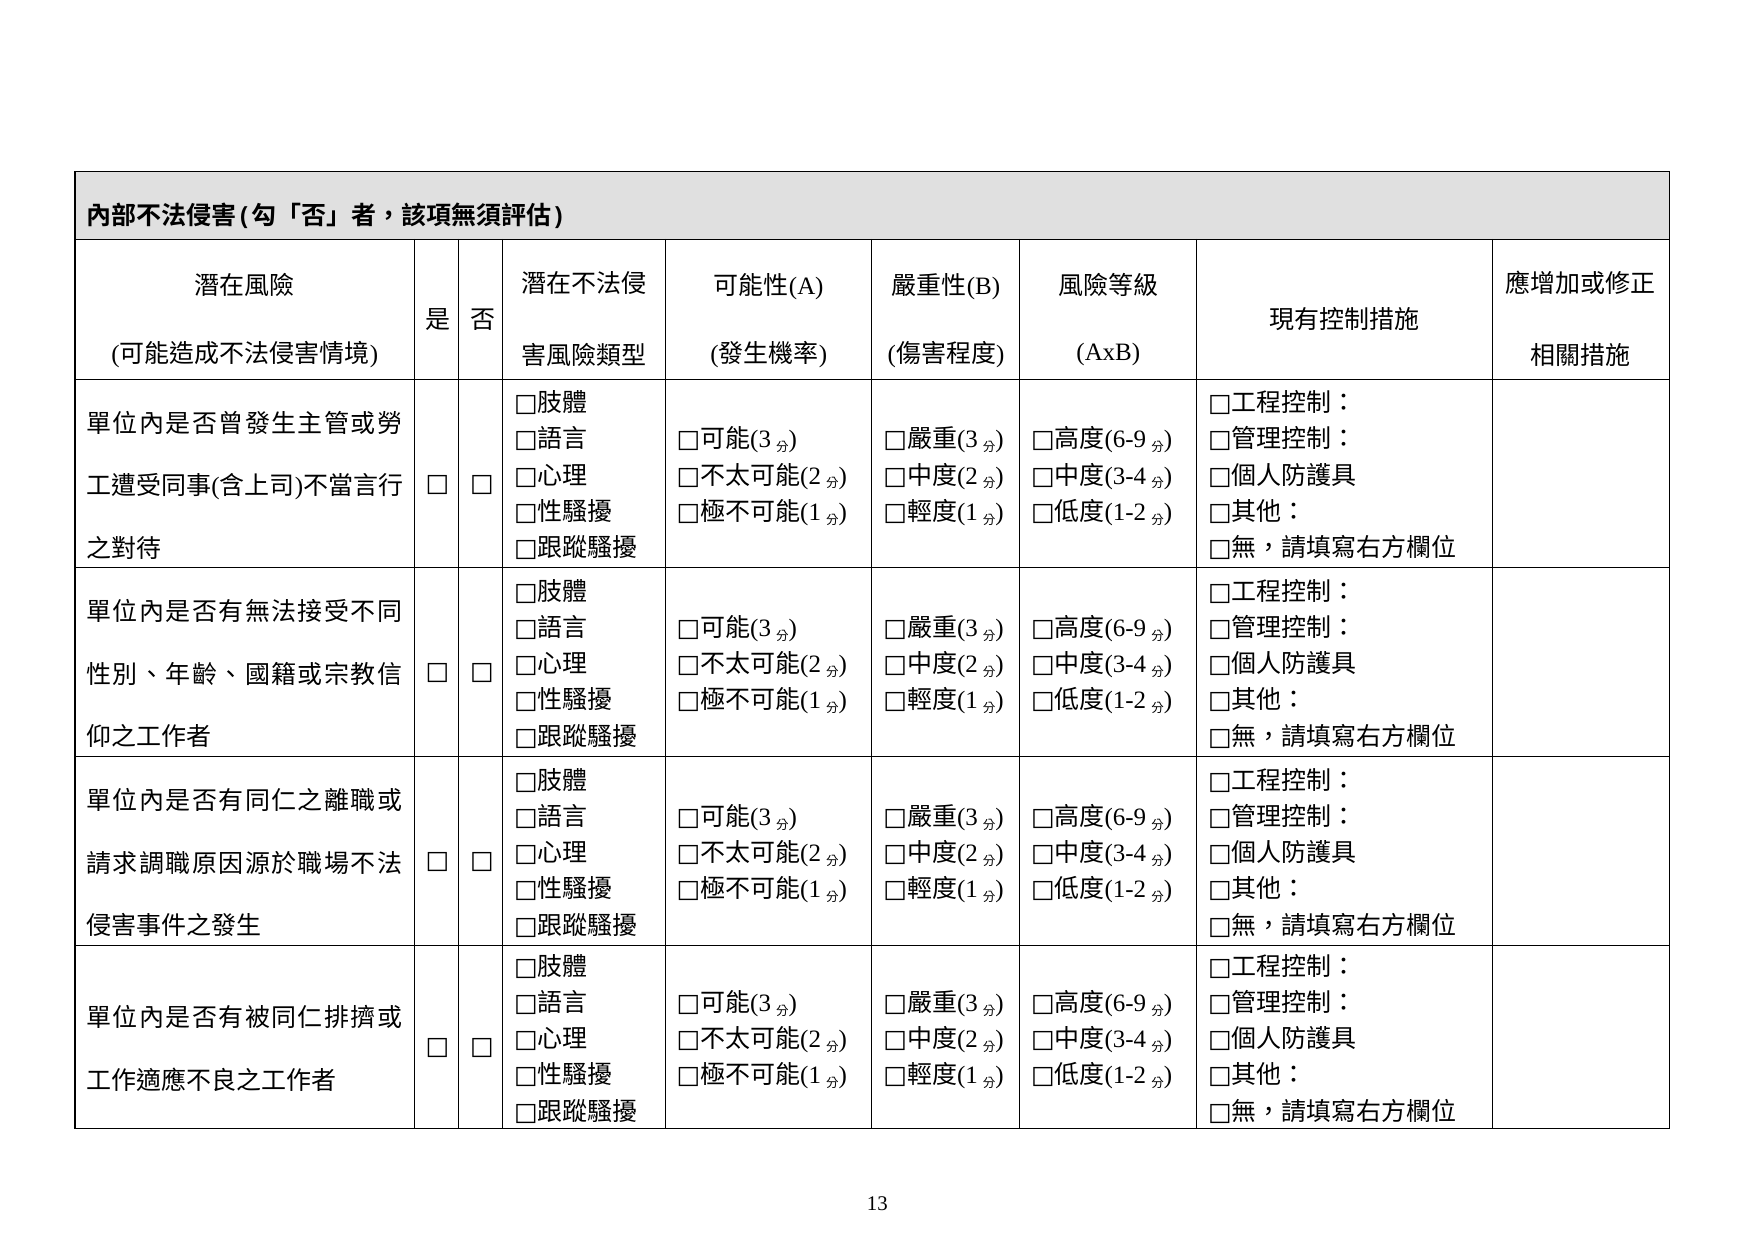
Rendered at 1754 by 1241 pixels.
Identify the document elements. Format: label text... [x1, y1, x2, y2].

table_cell □嚴重(3分) □中度(2分) □輕度(1分) [872, 946, 1019, 1127]
table_cell 潛在不法侵害風險類型 [503, 240, 665, 378]
table_cell [1493, 380, 1669, 567]
table_cell □ [459, 757, 502, 945]
table_cell 單位內是否有被同仁排擠或工作適應不良之工作者 [76, 946, 414, 1127]
table_cell □可能(3分) □不太可能(2分) □極不可能(1分) [666, 946, 871, 1127]
table_cell □ [415, 380, 458, 567]
table_cell □工程控制： □管理控制： □個人防護具 □其他： □無，請填寫右方欄位 [1197, 757, 1492, 945]
table_cell □嚴重(3分) □中度(2分) □輕度(1分) [872, 757, 1019, 945]
table_cell 否 [459, 240, 502, 378]
table_cell □工程控制： □管理控制： □個人防護具 □其他： □無，請填寫右方欄位 [1197, 380, 1492, 567]
table_cell 可能性(A) (發生機率) [666, 240, 871, 378]
table_cell 單位內是否曾發生主管或勞工遭受同事(含上司)不當言行之對待 [76, 380, 414, 567]
table_cell □ [459, 946, 502, 1127]
table_cell 潛在風險 (可能造成不法侵害情境) [76, 240, 414, 378]
table_cell □高度(6-9分) □中度(3-4分) □低度(1-2分) [1020, 946, 1196, 1127]
table_cell □ [415, 946, 458, 1127]
table_cell □高度(6-9分) □中度(3-4分) □低度(1-2分) [1020, 380, 1196, 567]
table_cell □肢體 □語言 □心理 □性騷擾 □跟蹤騷擾 [503, 757, 665, 945]
table_cell □工程控制： □管理控制： □個人防護具 □其他： □無，請填寫右方欄位 [1197, 946, 1492, 1127]
table_cell □可能(3分) □不太可能(2分) □極不可能(1分) [666, 380, 871, 567]
table_cell □工程控制： □管理控制： □個人防護具 □其他： □無，請填寫右方欄位 [1197, 568, 1492, 756]
table_cell □肢體 □語言 □心理 □性騷擾 □跟蹤騷擾 [503, 568, 665, 756]
table_cell □高度(6-9分) □中度(3-4分) □低度(1-2分) [1020, 757, 1196, 945]
table_cell 風險等級 (AxB) [1020, 240, 1196, 378]
table_cell 嚴重性(B) (傷害程度) [872, 240, 1019, 378]
table_cell 單位內是否有同仁之離職或請求調職原因源於職場不法侵害事件之發生 [76, 757, 414, 945]
table_cell 現有控制措施 [1197, 240, 1492, 378]
table_cell 是 [415, 240, 458, 378]
table_cell □肢體 □語言 □心理 □性騷擾 □跟蹤騷擾 [503, 380, 665, 567]
table_cell □可能(3分) □不太可能(2分) □極不可能(1分) [666, 568, 871, 756]
table_cell [1493, 757, 1669, 945]
table_header 內部不法侵害(勾「否」者，該項無須評估) [76, 172, 1669, 239]
table_cell □高度(6-9分) □中度(3-4分) □低度(1-2分) [1020, 568, 1196, 756]
table_cell [1493, 946, 1669, 1127]
table_cell □ [415, 757, 458, 945]
table_cell □可能(3分) □不太可能(2分) □極不可能(1分) [666, 757, 871, 945]
table_cell □ [459, 568, 502, 756]
table_cell □肢體 □語言 □心理 □性騷擾 □跟蹤騷擾 [503, 946, 665, 1127]
table_cell [1493, 568, 1669, 756]
table_cell □嚴重(3分) □中度(2分) □輕度(1分) [872, 380, 1019, 567]
table_cell □ [415, 568, 458, 756]
table_cell 單位內是否有無法接受不同性別、年齡、國籍或宗教信仰之工作者 [76, 568, 414, 756]
table_cell 應增加或修正相關措施 [1493, 240, 1669, 378]
table_cell □嚴重(3分) □中度(2分) □輕度(1分) [872, 568, 1019, 756]
table_cell □ [459, 380, 502, 567]
